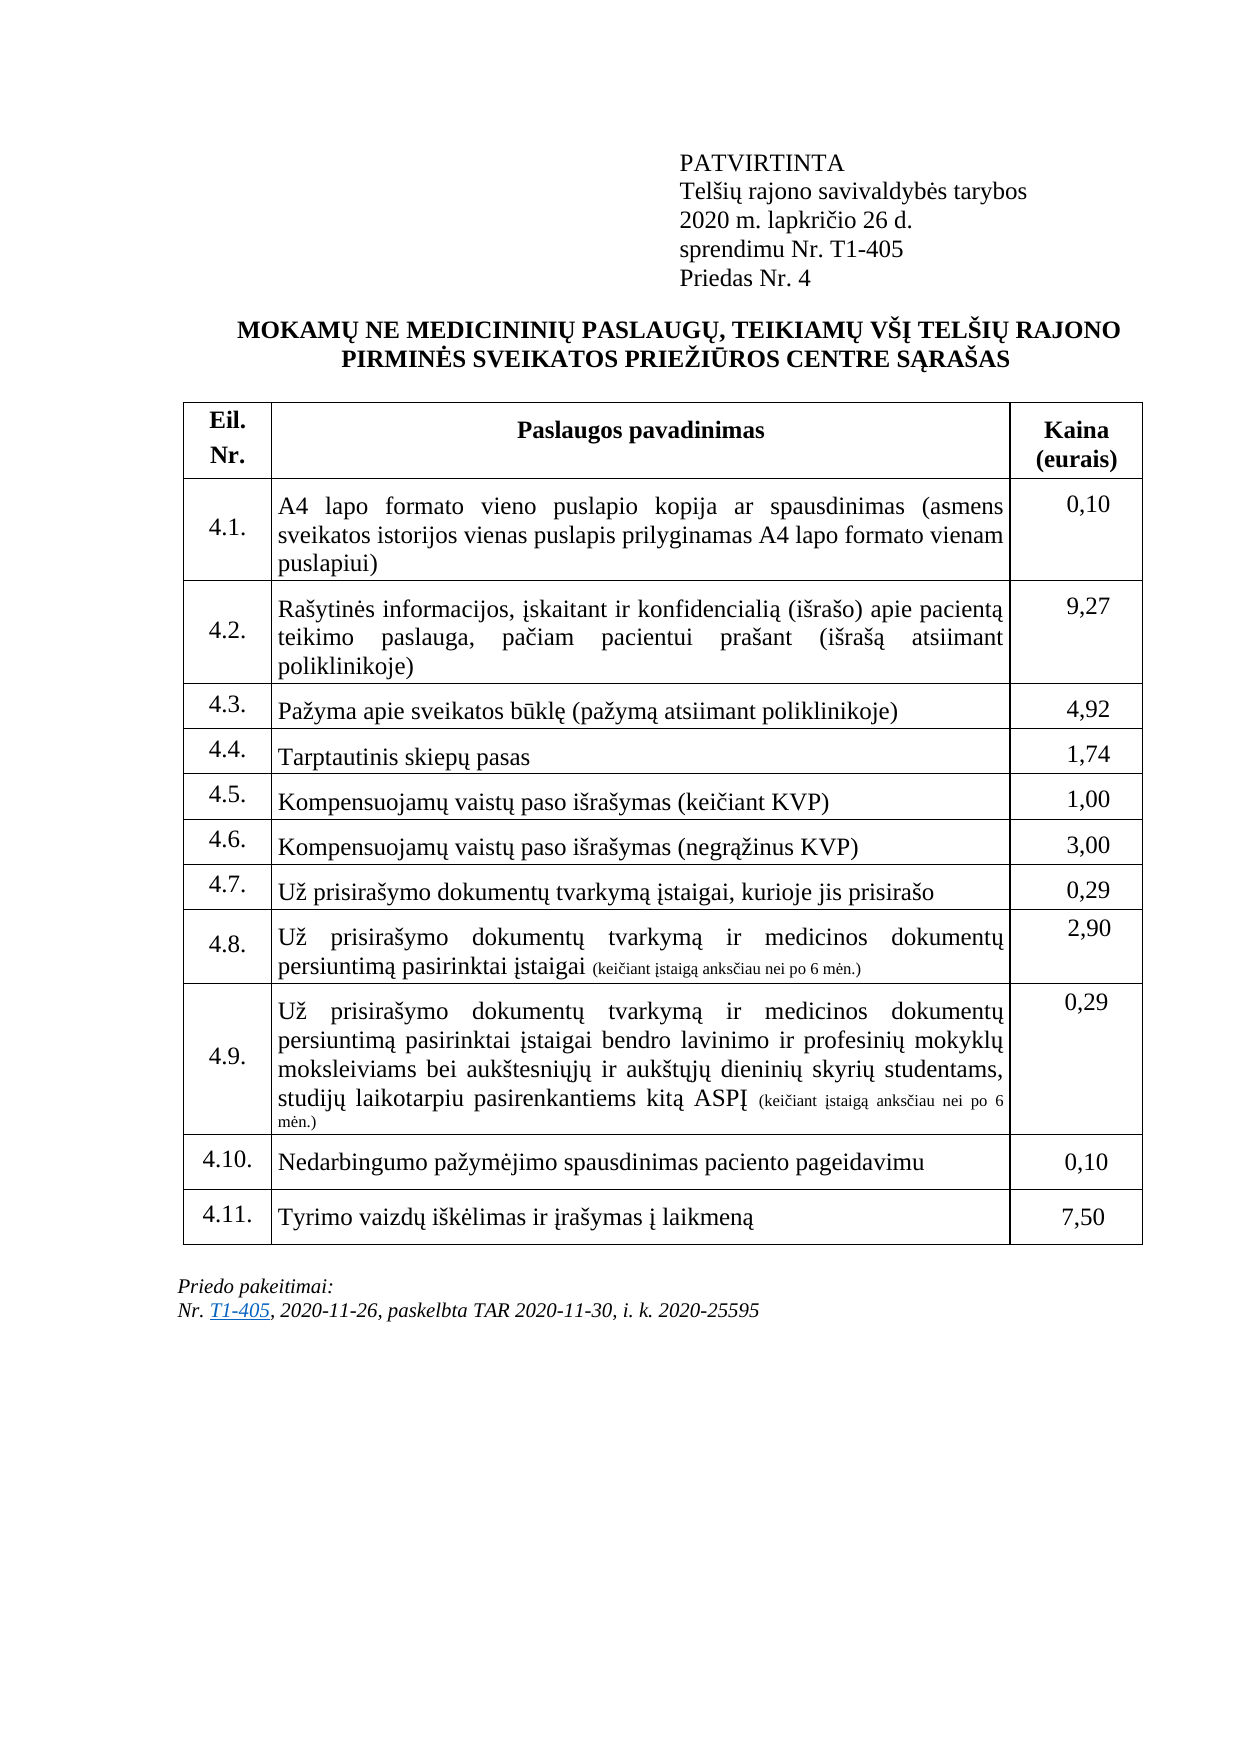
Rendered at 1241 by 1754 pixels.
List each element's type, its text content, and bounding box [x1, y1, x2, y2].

table_cell 4.4. [184, 729, 271, 773]
text MOKAMŲ NE MEDICININIŲ PASLAUGŲ, TEIKIAMŲ VŠĮ TELŠIŲ RAJONO PIRMINĖS SVEIKATOS PRIEŽIŪROS CENTRE SĄRAŠAS [177, 315, 1181, 373]
table_header Eil. Nr. [184, 403, 271, 477]
table_cell 0,29 [1011, 865, 1142, 909]
table_cell Nedarbingumo pažymėjimo spausdinimas paciento pageidavimu [272, 1135, 1009, 1189]
table_cell 4.1. [184, 479, 271, 580]
table_cell A4 lapo formato vieno puslapio kopija ar spausdinimas (asmens sveikatos istorijos vienas puslapis prilyginamas A4 lapo formato vienam puslapiui) [272, 479, 1009, 580]
table_cell 1,00 [1011, 774, 1142, 818]
table_cell Kompensuojamų vaistų paso išrašymas (keičiant KVP) [272, 774, 1009, 818]
table_header Paslaugos pavadinimas [272, 403, 1009, 477]
table_cell Tarptautinis skiepų pasas [272, 729, 1009, 773]
table_cell 2,90 [1011, 910, 1142, 983]
text Telšių rajono savivaldybės tarybos [679, 176, 1181, 205]
table_cell 4.8. [184, 910, 271, 983]
table_cell Rašytinės informacijos, įskaitant ir konfidencialią (išrašo) apie pacientą teikimo paslauga, pačiam pacientui prašant (išrašą atsiimant poliklinikoje) [272, 581, 1009, 683]
text Nr. T1-405, 2020-11-26, paskelbta TAR 2020-11-30, i. k. 2020-25595 [177, 1298, 1181, 1322]
table_cell 4,92 [1011, 684, 1142, 728]
table_header Kaina (eurais) [1011, 403, 1142, 477]
table_cell Tyrimo vaizdų iškėlimas ir įrašymas į laikmeną [272, 1190, 1009, 1244]
text Priedo pakeitimai: [177, 1274, 1181, 1298]
table_cell 4.3. [184, 684, 271, 728]
table_cell Kompensuojamų vaistų paso išrašymas (negrąžinus KVP) [272, 820, 1009, 864]
table_cell Už prisirašymo dokumentų tvarkymą ir medicinos dokumentų persiuntimą pasirinktai įstaigai bendro lavinimo ir profesinių mokyklų moksleiviams bei aukštesniųjų ir aukštųjų dieninių skyrių studentams, studijų laikotarpiu pasirenkantiems kitą ASPĮ (keičiant įstaigą anksčiau nei po 6 mėn.) [272, 984, 1009, 1133]
table_cell Pažyma apie sveikatos būklę (pažymą atsiimant poliklinikoje) [272, 684, 1009, 728]
table_cell 1,74 [1011, 729, 1142, 773]
table_cell 0,10 [1011, 1135, 1142, 1189]
table_cell 4.10. [184, 1135, 271, 1189]
text PATVIRTINTA [679, 148, 1181, 176]
table_cell 0,29 [1011, 984, 1142, 1133]
table_cell 4.11. [184, 1190, 271, 1244]
text sprendimu Nr. T1-405 [679, 234, 1181, 263]
table_cell Už prisirašymo dokumentų tvarkymą ir medicinos dokumentų persiuntimą pasirinktai įstaigai (keičiant įstaigą anksčiau nei po 6 mėn.) [272, 910, 1009, 983]
table_cell 3,00 [1011, 820, 1142, 864]
table_cell 4.5. [184, 774, 271, 818]
table_cell Už prisirašymo dokumentų tvarkymą įstaigai, kurioje jis prisirašo [272, 865, 1009, 909]
table_cell 7,50 [1011, 1190, 1142, 1244]
table_cell 4.7. [184, 865, 271, 909]
table_cell 4.9. [184, 984, 271, 1133]
table_cell 9,27 [1011, 581, 1142, 683]
table_cell 4.2. [184, 581, 271, 683]
table_cell 0,10 [1011, 479, 1142, 580]
text Priedas Nr. 4 [679, 263, 1181, 291]
text 2020 m. lapkričio 26 d. [679, 205, 1181, 234]
table_cell 4.6. [184, 820, 271, 864]
